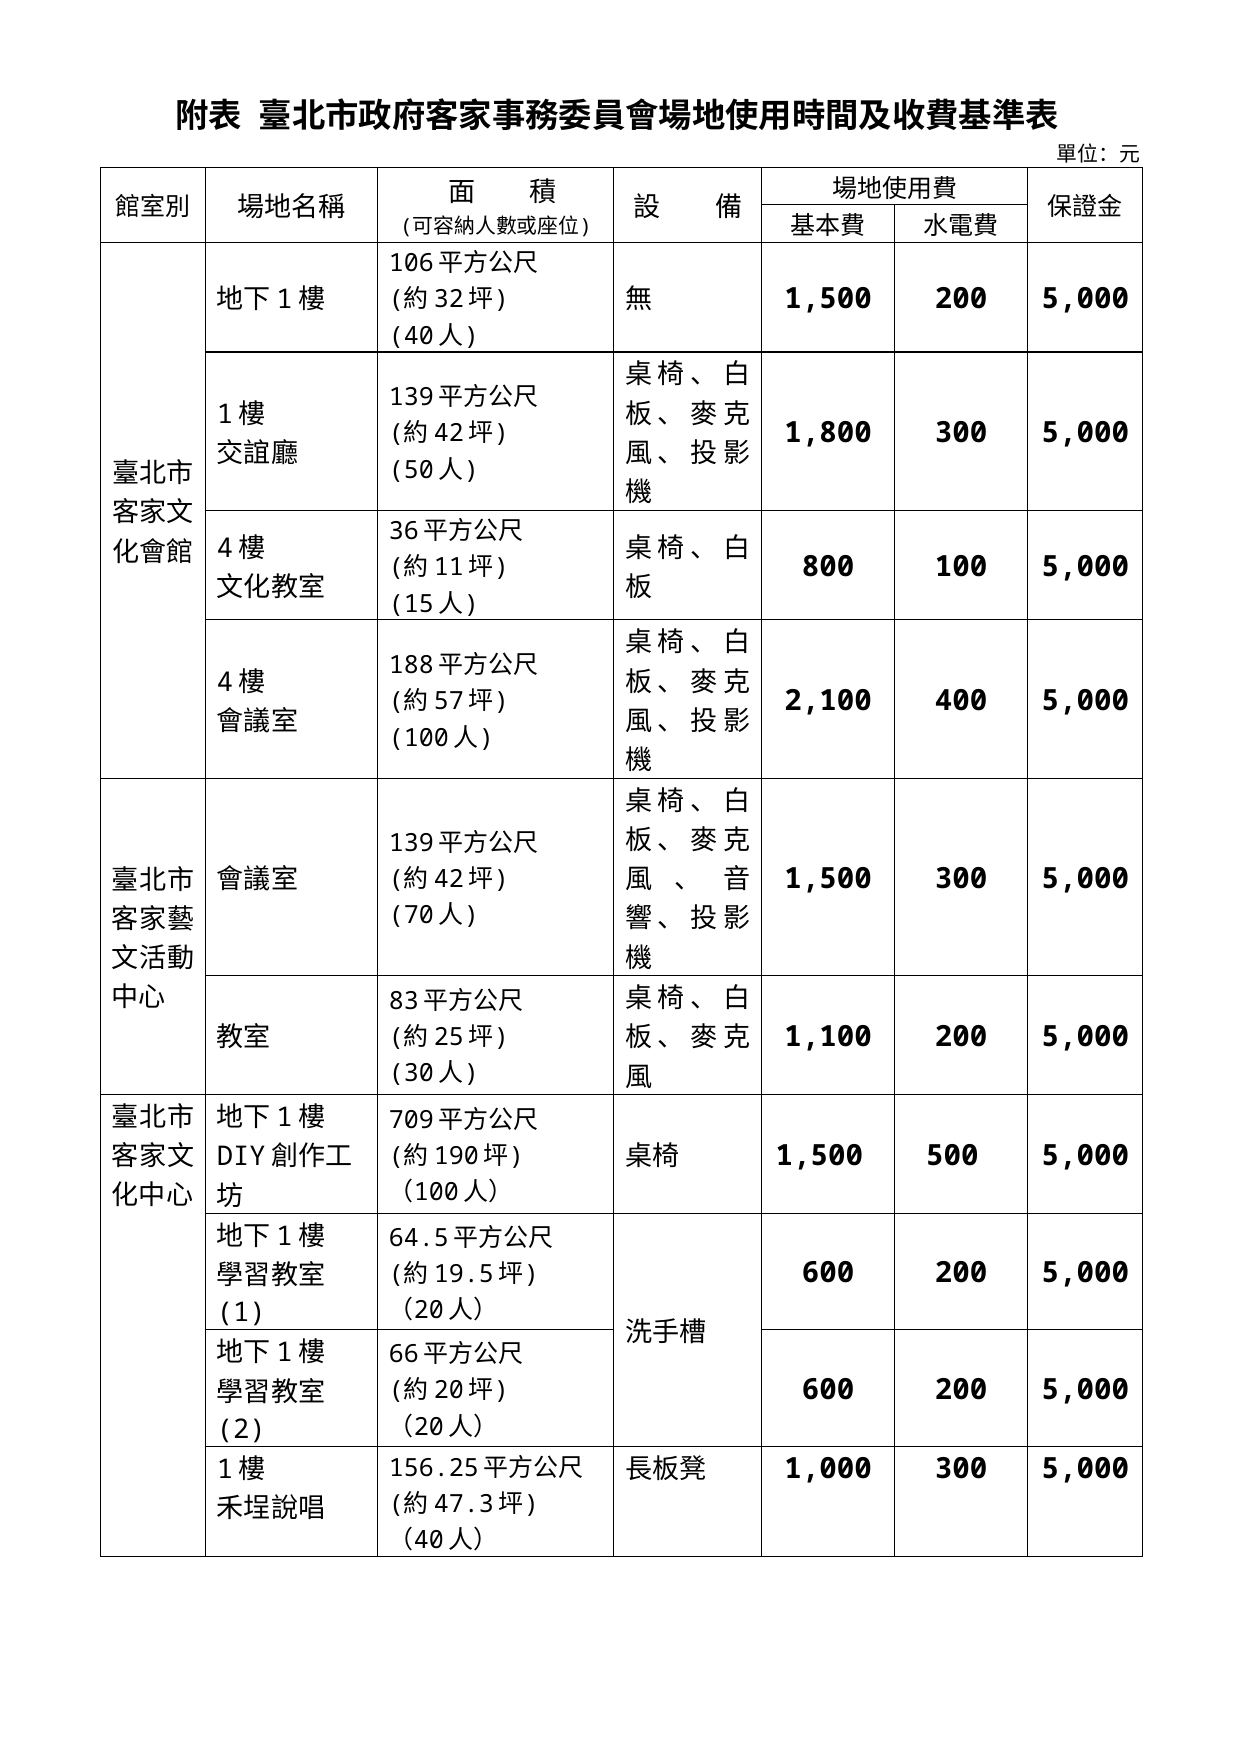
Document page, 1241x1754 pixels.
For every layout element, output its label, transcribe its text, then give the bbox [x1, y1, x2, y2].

table_cell 200 [895, 243, 1027, 351]
table_cell 5,000 [1028, 1214, 1142, 1329]
table_cell 會議室 [206, 779, 377, 975]
table_cell 5,000 [1028, 243, 1142, 351]
table_cell 地下1樓 [206, 243, 377, 351]
table_cell 教室 [206, 976, 377, 1094]
table_cell 2,100 [762, 620, 894, 777]
table_cell 5,000 [1028, 511, 1142, 619]
table_cell 1,000 [762, 1447, 894, 1556]
table_cell 600 [762, 1214, 894, 1329]
table_cell 長板凳 [614, 1447, 761, 1556]
table_header 面 積 (可容納人數或座位) [378, 168, 613, 242]
table_header 場地名稱 [206, 168, 377, 242]
table_cell 5,000 [1028, 779, 1142, 975]
table_cell 106平方公尺 (約32坪) (40人) [378, 243, 613, 351]
table_cell 500 [895, 1095, 1027, 1213]
table_cell 4樓 文化教室 [206, 511, 377, 619]
table_cell 地下1樓 學習教室(1) [206, 1214, 377, 1329]
table_cell 桌椅、白板、麥克風、投影機 [614, 353, 761, 509]
table_cell 臺北市客家文化會館 [101, 243, 205, 777]
table_cell 64.5平方公尺 (約19.5坪) （20人） [378, 1214, 613, 1329]
table_cell 5,000 [1028, 620, 1142, 777]
text 單位：元 [100, 137, 1140, 167]
table_cell 200 [895, 976, 1027, 1094]
table_cell 1,800 [762, 353, 894, 509]
table_cell 709平方公尺 (約190坪) （100人） [378, 1095, 613, 1213]
table_cell 桌椅 [614, 1095, 761, 1213]
table_cell 1,500 [762, 1095, 894, 1213]
table_header 館室別 [101, 168, 205, 242]
table_cell 100 [895, 511, 1027, 619]
table_cell 5,000 [1028, 1095, 1142, 1213]
table_cell 1,500 [762, 779, 894, 975]
table_cell 400 [895, 620, 1027, 777]
table_cell 300 [895, 353, 1027, 509]
table_cell 地下1樓 學習教室(2) [206, 1330, 377, 1446]
text 附表 臺北市政府客家事務委員會場地使用時間及收費基準表 [175, 89, 1140, 137]
table_cell 桌椅、白板、麥克風 [614, 976, 761, 1094]
table_cell 200 [895, 1330, 1027, 1446]
table_cell 600 [762, 1330, 894, 1446]
table_cell 地下1樓 DIY創作工坊 [206, 1095, 377, 1213]
table_cell 1樓 禾埕說唱 [206, 1447, 377, 1556]
table_cell 200 [895, 1214, 1027, 1329]
table_cell 139平方公尺 (約42坪) (50人) [378, 353, 613, 509]
table_cell 36平方公尺 (約11坪) (15人) [378, 511, 613, 619]
table_cell 800 [762, 511, 894, 619]
table_cell 4樓 會議室 [206, 620, 377, 777]
table_cell 83平方公尺 (約25坪) (30人) [378, 976, 613, 1094]
table_cell 156.25平方公尺 (約47.3坪) （40人） [378, 1447, 613, 1556]
table_cell 5,000 [1028, 1447, 1142, 1556]
table_cell 300 [895, 779, 1027, 975]
table_cell 洗手槽 [614, 1214, 761, 1446]
table_cell 水電費 [895, 205, 1027, 242]
table_cell 1,500 [762, 243, 894, 351]
table_cell 1,100 [762, 976, 894, 1094]
table_cell 5,000 [1028, 976, 1142, 1094]
table_cell 桌椅、白板、麥克風、投影機 [614, 620, 761, 777]
table_cell 基本費 [762, 205, 894, 242]
table_cell 桌椅、白板 [614, 511, 761, 619]
table_cell 臺北市客家文化中心 [101, 1095, 205, 1556]
table_cell 188平方公尺 (約57坪) (100人) [378, 620, 613, 777]
table_cell 5,000 [1028, 353, 1142, 509]
table_cell 1樓 交誼廳 [206, 353, 377, 509]
table_header 場地使用費 [762, 168, 1027, 204]
table_cell 66平方公尺 (約20坪) （20人） [378, 1330, 613, 1446]
table_cell 5,000 [1028, 1330, 1142, 1446]
table_cell 無 [614, 243, 761, 351]
table_cell 桌椅、白板、麥克風、音響、投影機 [614, 779, 761, 975]
table_header 保證金 [1028, 168, 1142, 242]
table_cell 臺北市客家藝文活動中心 [101, 779, 205, 1094]
table_header 設 備 [614, 168, 761, 242]
table_cell 139平方公尺 (約42坪) (70人) [378, 779, 613, 975]
table_cell 300 [895, 1447, 1027, 1556]
